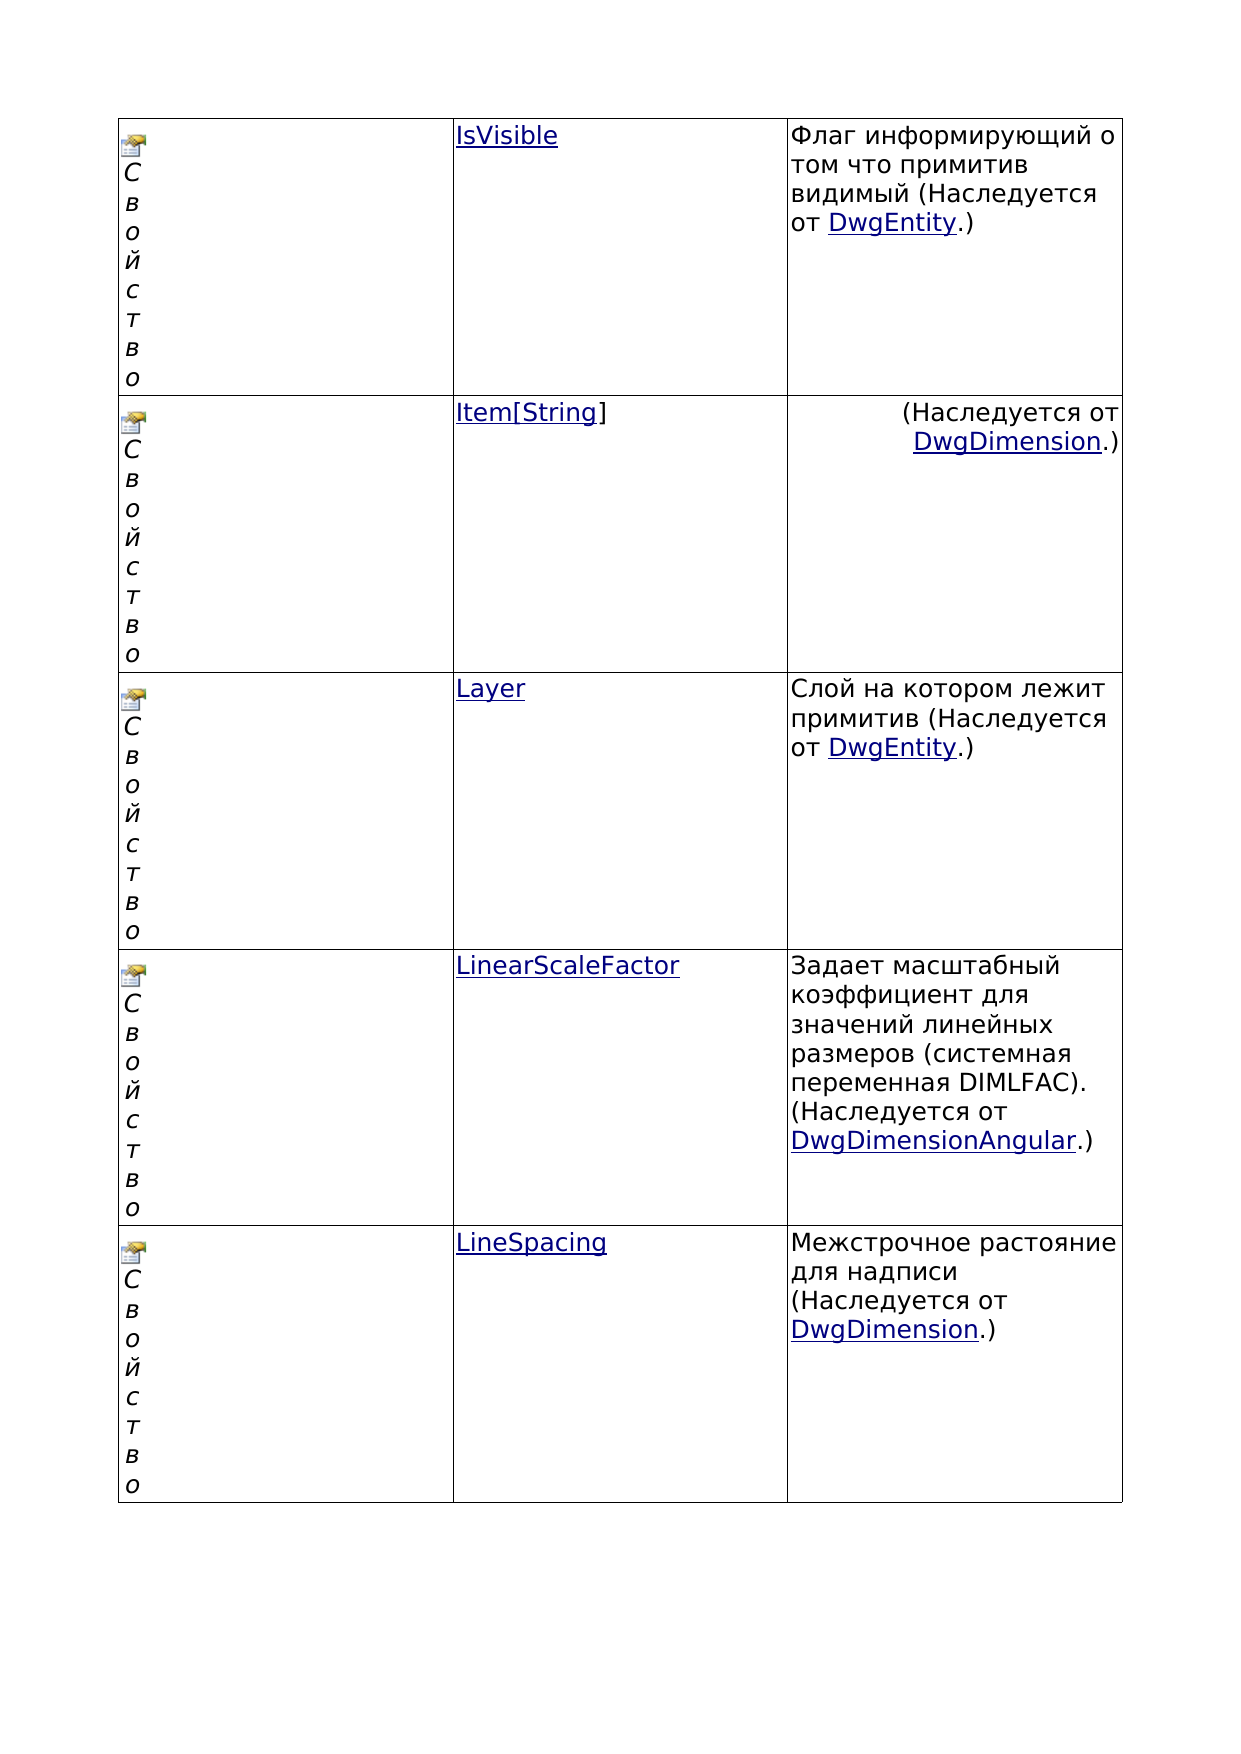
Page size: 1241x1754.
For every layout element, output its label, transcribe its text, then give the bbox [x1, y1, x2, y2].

picture [121, 133, 147, 159]
table_cell LinearScaleFactor [454, 950, 787, 1225]
table_cell LineSpacing [454, 1226, 787, 1502]
table_cell [119, 673, 453, 948]
table_cell [119, 119, 453, 395]
table_cell Layer [454, 673, 787, 948]
table_cell [119, 1226, 453, 1502]
table_cell Задает масштабный коэффициент для значений линейных размеров (системная переменная DIMLFAC). (Наследуется от DwgDimensionAngular.) [788, 950, 1122, 1225]
picture [121, 687, 147, 713]
table_cell IsVisible [454, 119, 787, 395]
picture [121, 1240, 147, 1266]
table_cell [119, 950, 453, 1225]
table_cell Флаг информирующий о том что примитив видимый (Наследуется от DwgEntity.) [788, 119, 1122, 395]
table_cell Слой на котором лежит примитив (Наследуется от DwgEntity.) [788, 673, 1122, 948]
table_cell [119, 396, 453, 672]
table_cell Item[String] [454, 396, 787, 672]
picture [121, 410, 147, 436]
picture [121, 963, 147, 989]
table_cell (Наследуется от DwgDimension.) [788, 396, 1122, 672]
table_cell Межстрочное растояние для надписи (Наследуется от DwgDimension.) [788, 1226, 1122, 1502]
